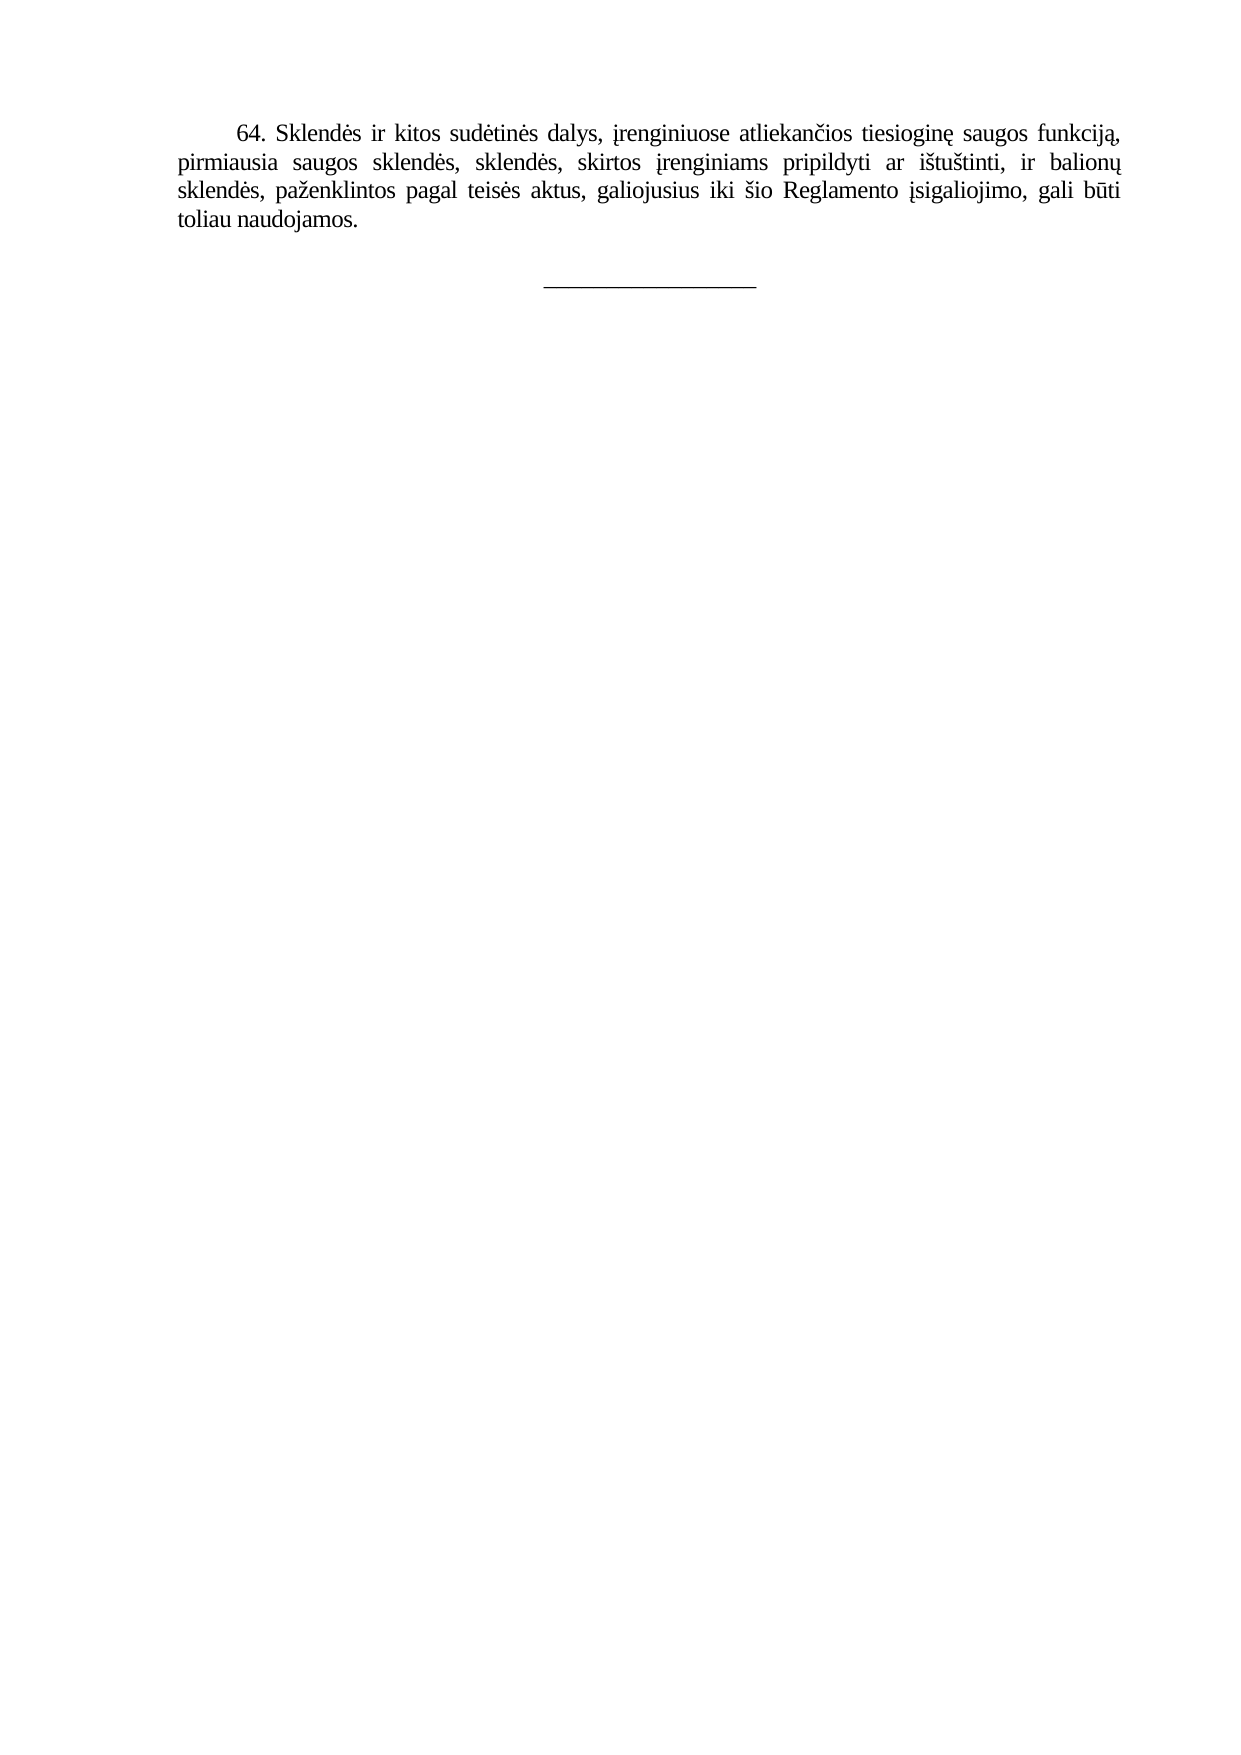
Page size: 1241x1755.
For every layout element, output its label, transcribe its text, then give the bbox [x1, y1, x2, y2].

text 64. Sklendės ir kitos sudėtinės dalys, įrenginiuose atliekančios tiesioginę saugos funkciją, pirmiausia saugos sklendės, sklendės, skirtos įrenginiams pripildyti ar ištuštinti, ir balionų sklendės, paženklintos pagal teisės aktus, galiojusius iki šio Reglamento įsigaliojimo, gali būti toliau naudojamos. [177, 118, 1122, 233]
text _________________ [177, 262, 1122, 291]
